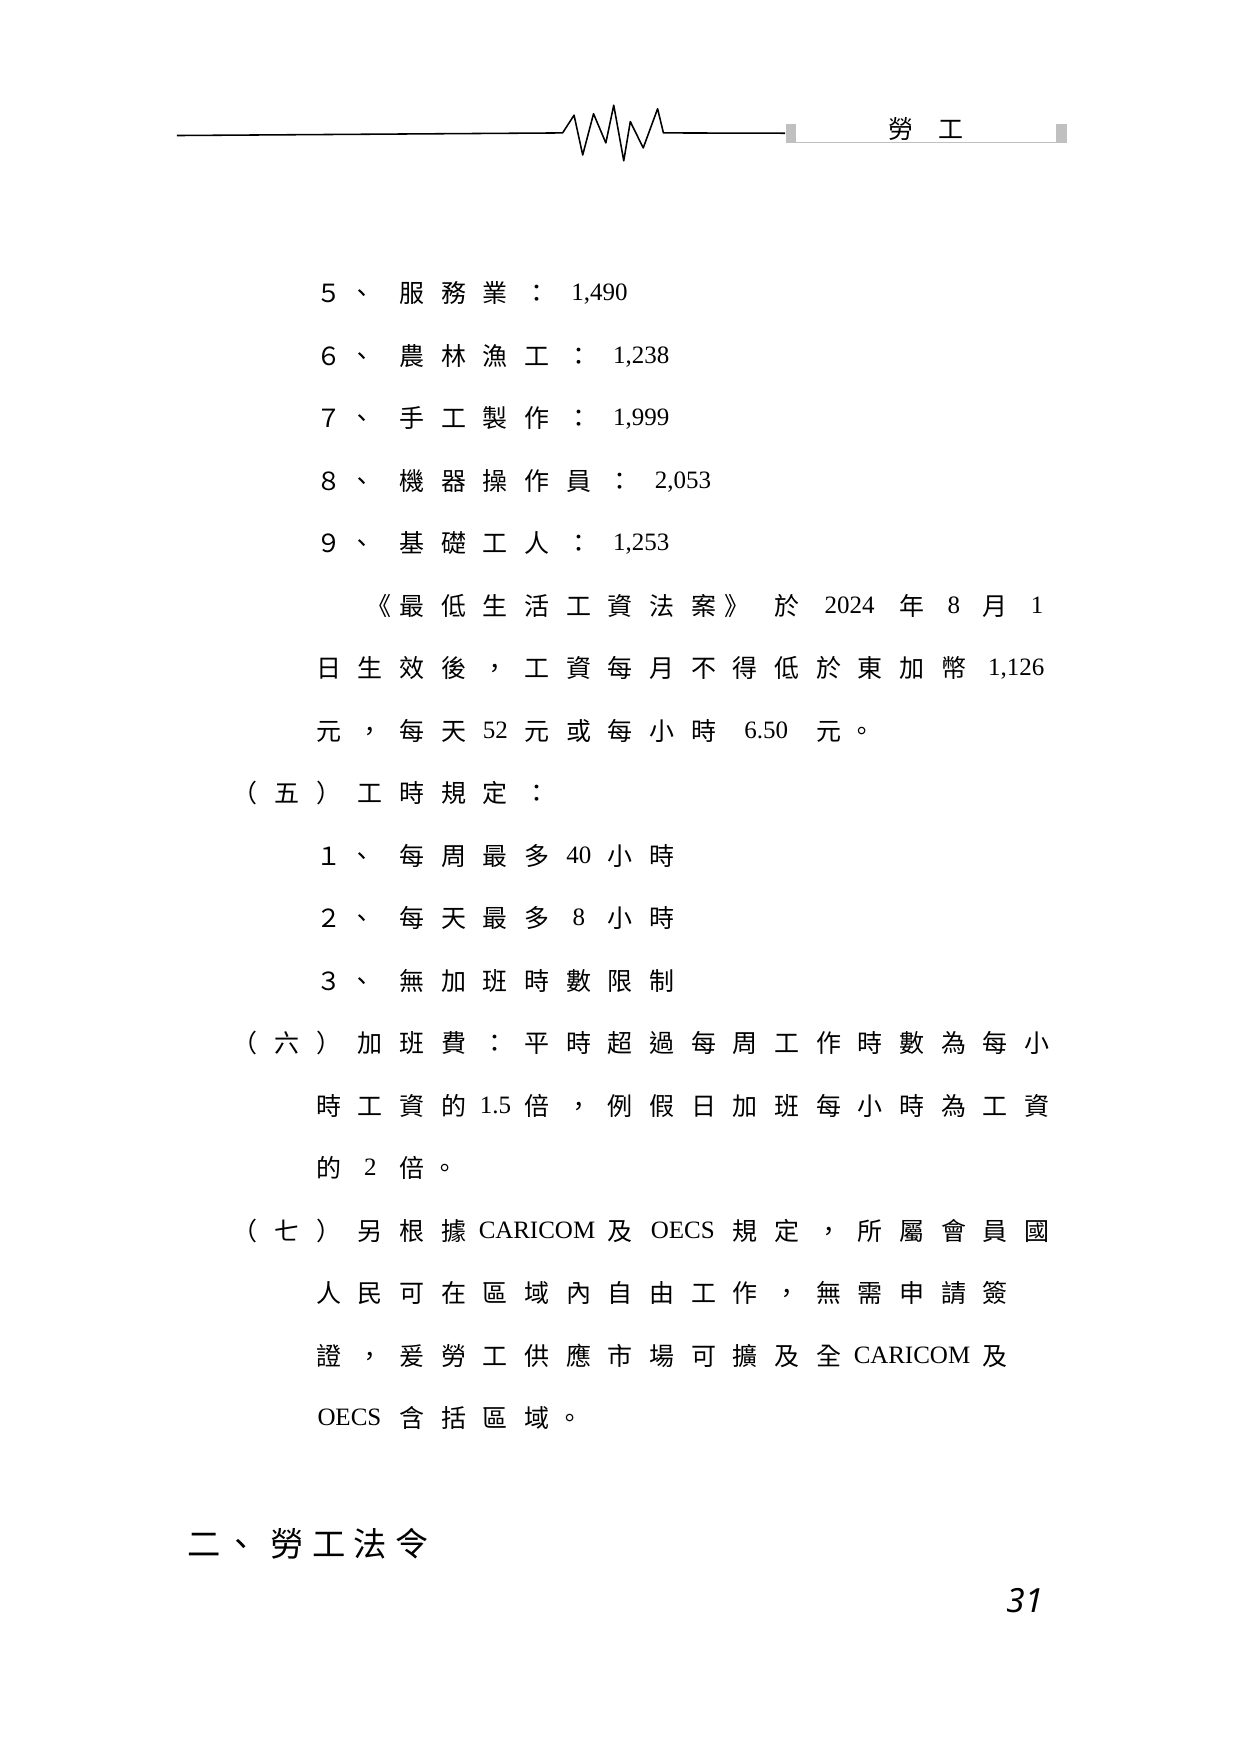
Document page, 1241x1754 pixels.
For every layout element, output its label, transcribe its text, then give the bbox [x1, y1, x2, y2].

text ３、無加班時數限制 [281, 938, 1058, 1000]
text ８、機器操作員：2,053 [281, 438, 1058, 500]
text （七）另根據CARICOM及OECS規定，所屬會員國人民可在區域內自由工作，無需申請簽證，爰勞工供應市場可擴及全CARICOM及OECS含括區域。 [207, 1188, 1058, 1438]
text ５、服務業：1,490 [281, 250, 1058, 313]
text ２、每天最多8小時 [281, 875, 1058, 938]
text ６、農林漁工：1,238 [281, 313, 1058, 375]
text 二、勞工法令 [183, 1500, 1058, 1563]
text （六）加班費：平時超過每周工作時數為每小時工資的1.5倍，例假日加班每小時為工資的2倍。 [207, 1000, 1058, 1188]
text ９、基礎工人：1,253 [281, 500, 1058, 563]
text （五）工時規定： [207, 750, 1058, 813]
text ７、手工製作：1,999 [281, 375, 1058, 438]
text １、每周最多40小時 [281, 813, 1058, 875]
text 《最低生活工資法案》於2024年8月1日生效後，工資每月不得低於東加幣1,126元，每天52元或每小時6.50元。 [281, 563, 1058, 750]
